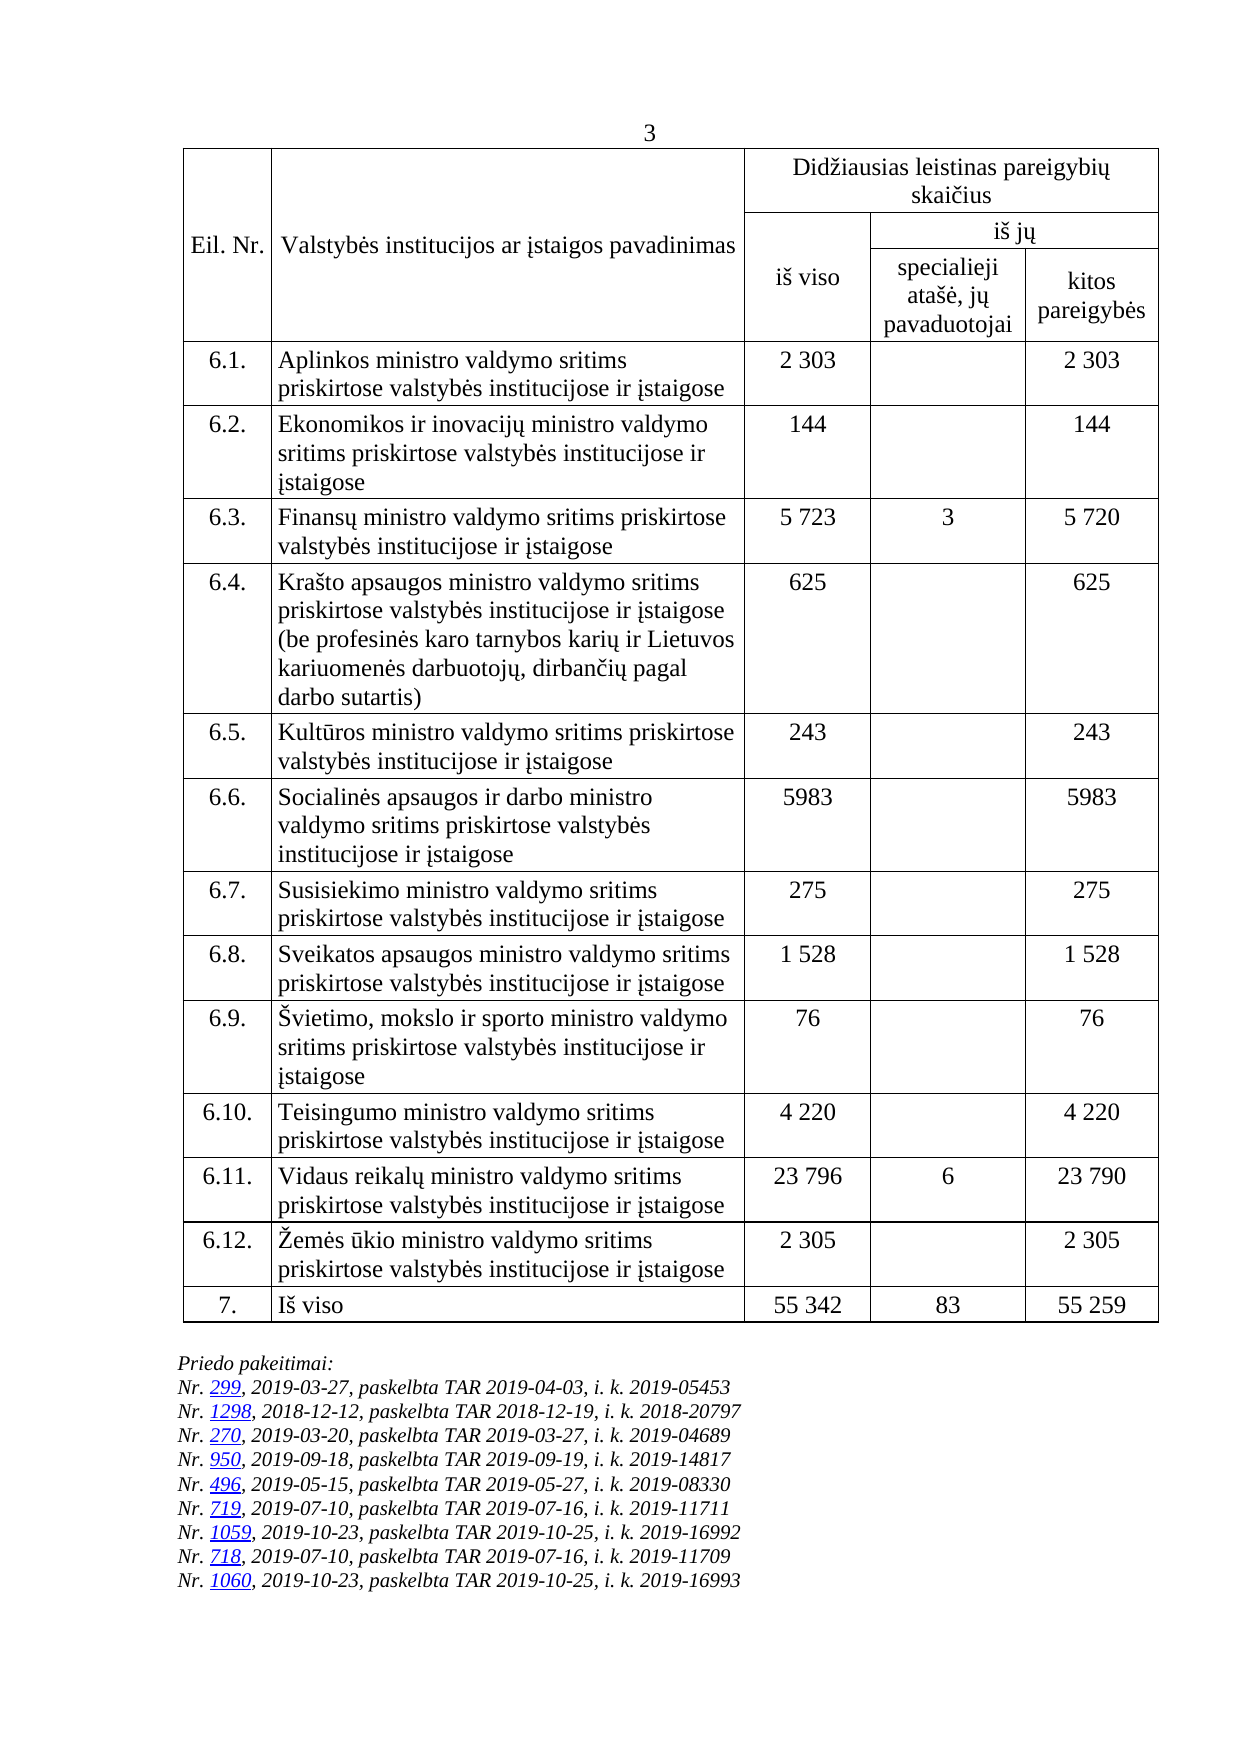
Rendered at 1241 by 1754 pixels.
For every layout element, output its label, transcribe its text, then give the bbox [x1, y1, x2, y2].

table_cell [871, 1001, 1025, 1093]
table_cell [871, 342, 1025, 405]
table_cell 6.7. [184, 872, 271, 935]
table_cell kitos pareigybės [1026, 249, 1158, 341]
table_cell 275 [1026, 872, 1158, 935]
text Nr. 496, 2019-05-15, paskelbta TAR 2019-05-27, i. k. 2019-08330 [177, 1471, 1122, 1496]
text Nr. 299, 2019-03-27, paskelbta TAR 2019-04-03, i. k. 2019-05453 [177, 1375, 1122, 1399]
table_cell 4 220 [745, 1094, 870, 1157]
table_cell 55 342 [745, 1287, 870, 1321]
table_cell 7. [184, 1287, 271, 1321]
table_cell Aplinkos ministro valdymo sritims priskirtose valstybės institucijose ir įstaigose [272, 342, 744, 405]
table_cell 243 [1026, 714, 1158, 778]
table_header Eil. Nr. [184, 149, 271, 341]
table_cell Žemės ūkio ministro valdymo sritims priskirtose valstybės institucijose ir įstaigose [272, 1223, 744, 1286]
table_cell Socialinės apsaugos ir darbo ministro valdymo sritims priskirtose valstybės institucijose ir įstaigose [272, 779, 744, 871]
table_cell Finansų ministro valdymo sritims priskirtose valstybės institucijose ir įstaigose [272, 499, 744, 563]
text Priedo pakeitimai: [177, 1351, 1122, 1375]
table_cell Švietimo, mokslo ir sporto ministro valdymo sritims priskirtose valstybės institucijose ir įstaigose [272, 1001, 744, 1093]
table_cell 6.12. [184, 1223, 271, 1286]
table_cell specialieji atašė, jų pavaduotojai [871, 249, 1025, 341]
table_cell 6.3. [184, 499, 271, 563]
table_cell [871, 936, 1025, 999]
table_cell Krašto apsaugos ministro valdymo sritims priskirtose valstybės institucijose ir įstaigose (be profesinės karo tarnybos karių ir Lietuvos kariuomenės darbuotojų, dirbančių pagal darbo sutartis) [272, 564, 744, 713]
text Nr. 270, 2019-03-20, paskelbta TAR 2019-03-27, i. k. 2019-04689 [177, 1423, 1122, 1447]
table_cell [871, 1094, 1025, 1157]
table_cell iš viso [745, 213, 870, 341]
table_cell iš jų [871, 213, 1158, 248]
text Nr. 719, 2019-07-10, paskelbta TAR 2019-07-16, i. k. 2019-11711 [177, 1496, 1122, 1519]
table_cell 6.10. [184, 1094, 271, 1157]
text Nr. 718, 2019-07-10, paskelbta TAR 2019-07-16, i. k. 2019-11709 [177, 1544, 1122, 1568]
table_cell 23 790 [1026, 1158, 1158, 1221]
table_cell 6 [871, 1158, 1025, 1221]
table_cell Vidaus reikalų ministro valdymo sritims priskirtose valstybės institucijose ir įstaigose [272, 1158, 744, 1221]
table_cell Ekonomikos ir inovacijų ministro valdymo sritims priskirtose valstybės institucijose ir įstaigose [272, 406, 744, 498]
table_cell 243 [745, 714, 870, 778]
table_cell Teisingumo ministro valdymo sritims priskirtose valstybės institucijose ir įstaigose [272, 1094, 744, 1157]
table_cell 6.4. [184, 564, 271, 713]
text Nr. 1298, 2018-12-12, paskelbta TAR 2018-12-19, i. k. 2018-20797 [177, 1399, 1122, 1423]
table_cell 55 259 [1026, 1287, 1158, 1321]
table_cell 23 796 [745, 1158, 870, 1221]
table_cell 144 [745, 406, 870, 498]
table_cell 2 303 [745, 342, 870, 405]
table_cell [871, 714, 1025, 778]
table_cell 5 723 [745, 499, 870, 563]
table_cell 625 [745, 564, 870, 713]
table_cell Sveikatos apsaugos ministro valdymo sritims priskirtose valstybės institucijose ir įstaigose [272, 936, 744, 999]
text Nr. 1060, 2019-10-23, paskelbta TAR 2019-10-25, i. k. 2019-16993 [177, 1568, 1122, 1592]
table_cell [871, 872, 1025, 935]
table_cell 6.8. [184, 936, 271, 999]
table_cell 2 305 [1026, 1223, 1158, 1286]
table_cell Kultūros ministro valdymo sritims priskirtose valstybės institucijose ir įstaigose [272, 714, 744, 778]
table_cell Iš viso [272, 1287, 744, 1321]
table_cell 76 [745, 1001, 870, 1093]
text Nr. 950, 2019-09-18, paskelbta TAR 2019-09-19, i. k. 2019-14817 [177, 1447, 1122, 1471]
table_cell 4 220 [1026, 1094, 1158, 1157]
table_cell 83 [871, 1287, 1025, 1321]
table_cell 76 [1026, 1001, 1158, 1093]
table_cell 2 303 [1026, 342, 1158, 405]
table_cell [871, 1223, 1025, 1286]
table_cell 5 720 [1026, 499, 1158, 563]
table_header Didžiausias leistinas pareigybių skaičius [745, 149, 1158, 212]
table_cell 6.5. [184, 714, 271, 778]
table_cell 275 [745, 872, 870, 935]
table_cell 6.6. [184, 779, 271, 871]
table_cell 6.2. [184, 406, 271, 498]
table_cell [871, 406, 1025, 498]
table_header Valstybės institucijos ar įstaigos pavadinimas [272, 149, 744, 341]
table_cell 2 305 [745, 1223, 870, 1286]
table_cell 1 528 [745, 936, 870, 999]
table_cell 5983 [745, 779, 870, 871]
table_cell 5983 [1026, 779, 1158, 871]
table_cell 6.1. [184, 342, 271, 405]
table_cell 3 [871, 499, 1025, 563]
table_cell 6.11. [184, 1158, 271, 1221]
table_cell [871, 564, 1025, 713]
table_cell Susisiekimo ministro valdymo sritims priskirtose valstybės institucijose ir įstaigose [272, 872, 744, 935]
text Nr. 1059, 2019-10-23, paskelbta TAR 2019-10-25, i. k. 2019-16992 [177, 1519, 1122, 1544]
table_cell 1 528 [1026, 936, 1158, 999]
table_cell [871, 779, 1025, 871]
table_cell 625 [1026, 564, 1158, 713]
table_cell 144 [1026, 406, 1158, 498]
table_cell 6.9. [184, 1001, 271, 1093]
